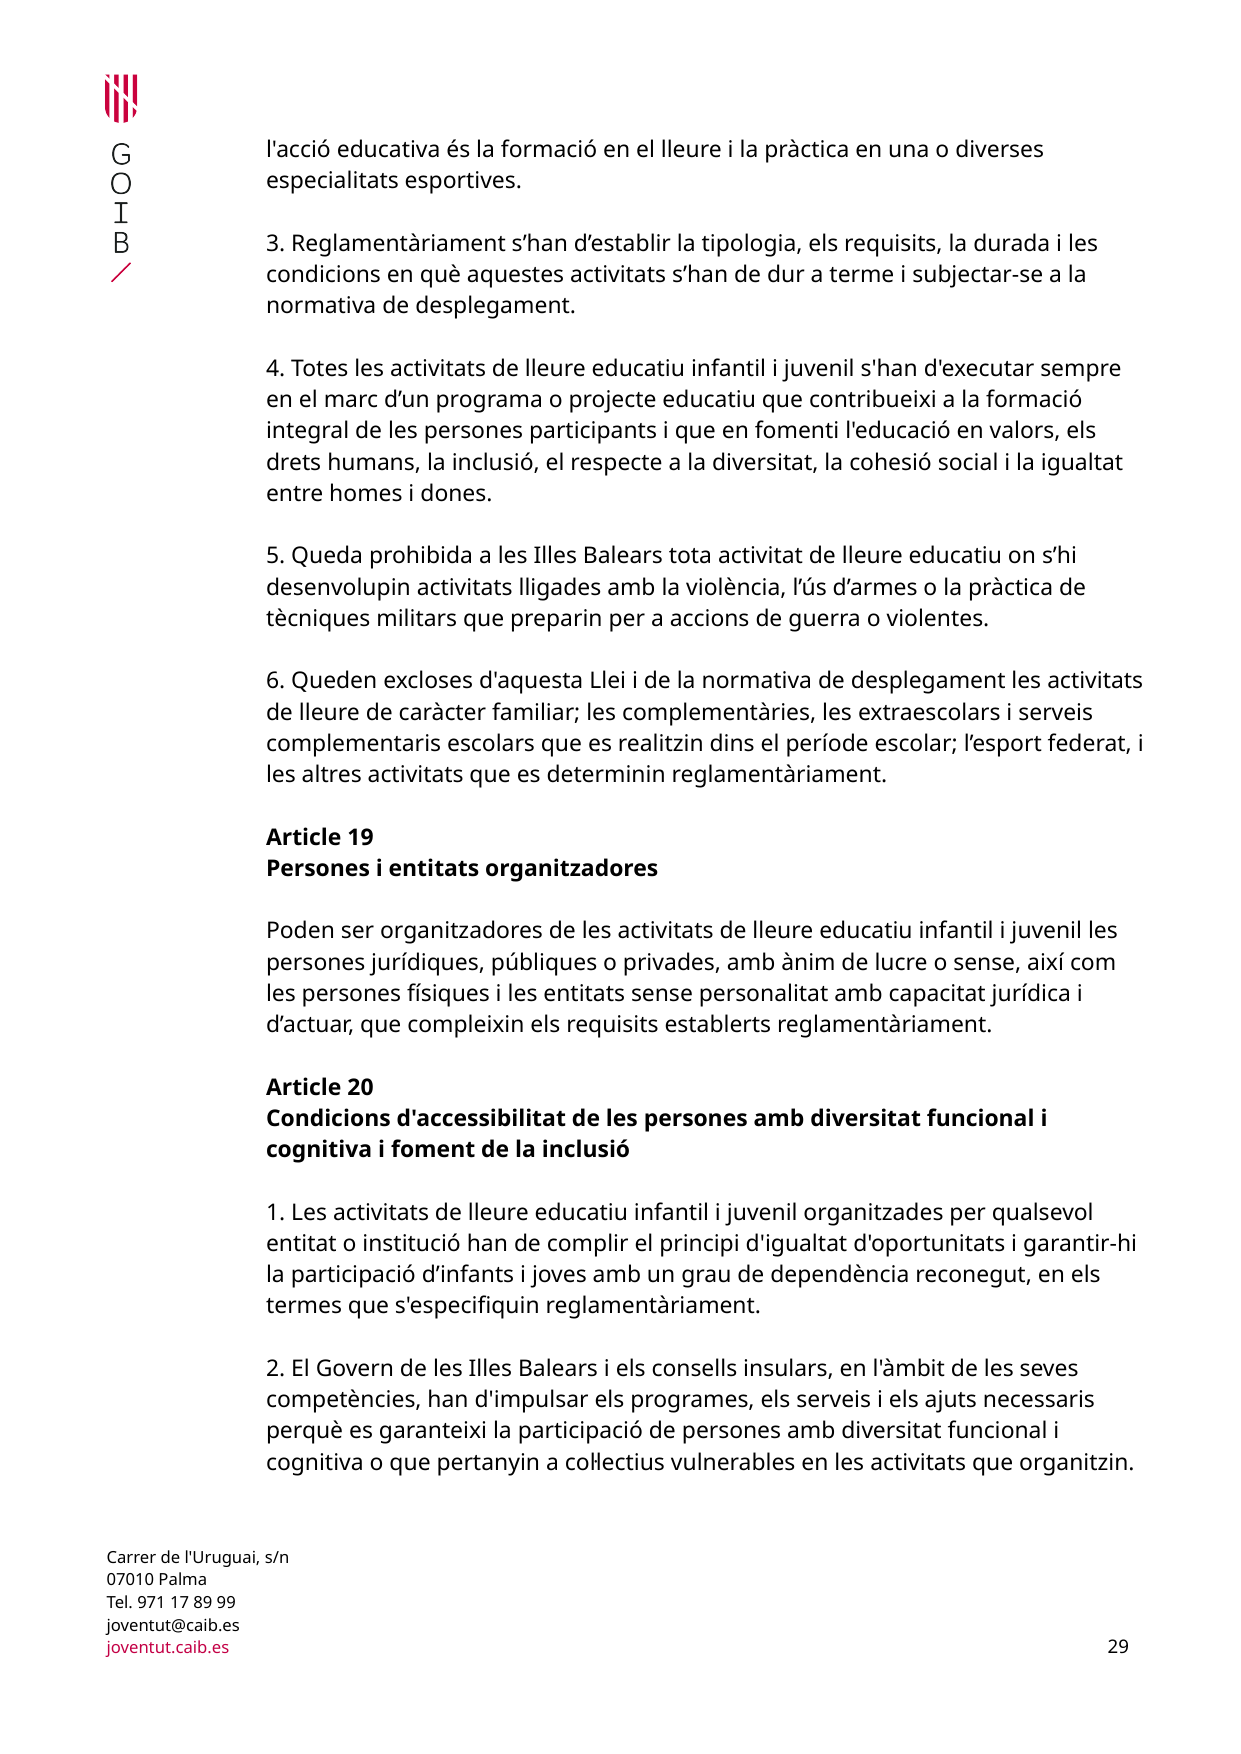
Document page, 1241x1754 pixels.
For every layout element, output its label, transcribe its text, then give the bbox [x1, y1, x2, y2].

text Article 20 [266, 1070, 1152, 1102]
text 1. Les activitats de lleure educatiu infantil i juvenil organitzades per qualsevol entitat o institució han de complir el principi d'igualtat d'oportunitats i garantir-hi la participació d’infants i joves amb un grau de dependència reconegut, en els termes que s'especifiquin reglamentàriament. [266, 1195, 1152, 1320]
text l'acció educativa és la formació en el lleure i la pràctica en una o diverses especialitats esportives. [266, 133, 1152, 195]
text 5. Queda prohibida a les Illes Balears tota activitat de lleure educatiu on s’hi desenvolupin activitats lligades amb la violència, l’ús d’armes o la pràctica de tècniques militars que preparin per a accions de guerra o violentes. [266, 539, 1152, 633]
picture [76, 51, 166, 313]
text Article 19 [266, 820, 1152, 852]
text Poden ser organitzadores de les activitats de lleure educatiu infantil i juvenil les persones jurídiques, públiques o privades, amb ànim de lucre o sense, així com les persones físiques i les entitats sense personalitat amb capacitat jurídica i d’actuar, que compleixin els requisits establerts reglamentàriament. [266, 914, 1152, 1039]
text 2. El Govern de les Illes Balears i els consells insulars, en l'àmbit de les seves competències, han d'impulsar els programes, els serveis i els ajuts necessaris perquè es garanteixi la participació de persones amb diversitat funcional i cognitiva o que pertanyin a col·lectius vulnerables en les activitats que organitzin. [266, 1352, 1152, 1477]
text 4. Totes les activitats de lleure educatiu infantil i juvenil s'han d'executar sempre en el marc d’un programa o projecte educatiu que contribueixi a la formació integral de les persones participants i que en fomenti l'educació en valors, els drets humans, la inclusió, el respecte a la diversitat, la cohesió social i la igualtat entre homes i dones. [266, 352, 1152, 508]
text 3. Reglamentàriament s’han d’establir la tipologia, els requisits, la durada i les condicions en què aquestes activitats s’han de dur a terme i subjectar-se a la normativa de desplegament. [266, 227, 1152, 320]
text Condicions d'accessibilitat de les persones amb diversitat funcional i cognitiva i foment de la inclusió [266, 1102, 1152, 1164]
text Persones i entitats organitzadores [266, 852, 1152, 883]
text 6. Queden excloses d'aquesta Llei i de la normativa de desplegament les activitats de lleure de caràcter familiar; les complementàries, les extraescolars i serveis complementaris escolars que es realitzin dins el període escolar; l’esport federat, i les altres activitats que es determinin reglamentàriament. [266, 664, 1152, 789]
